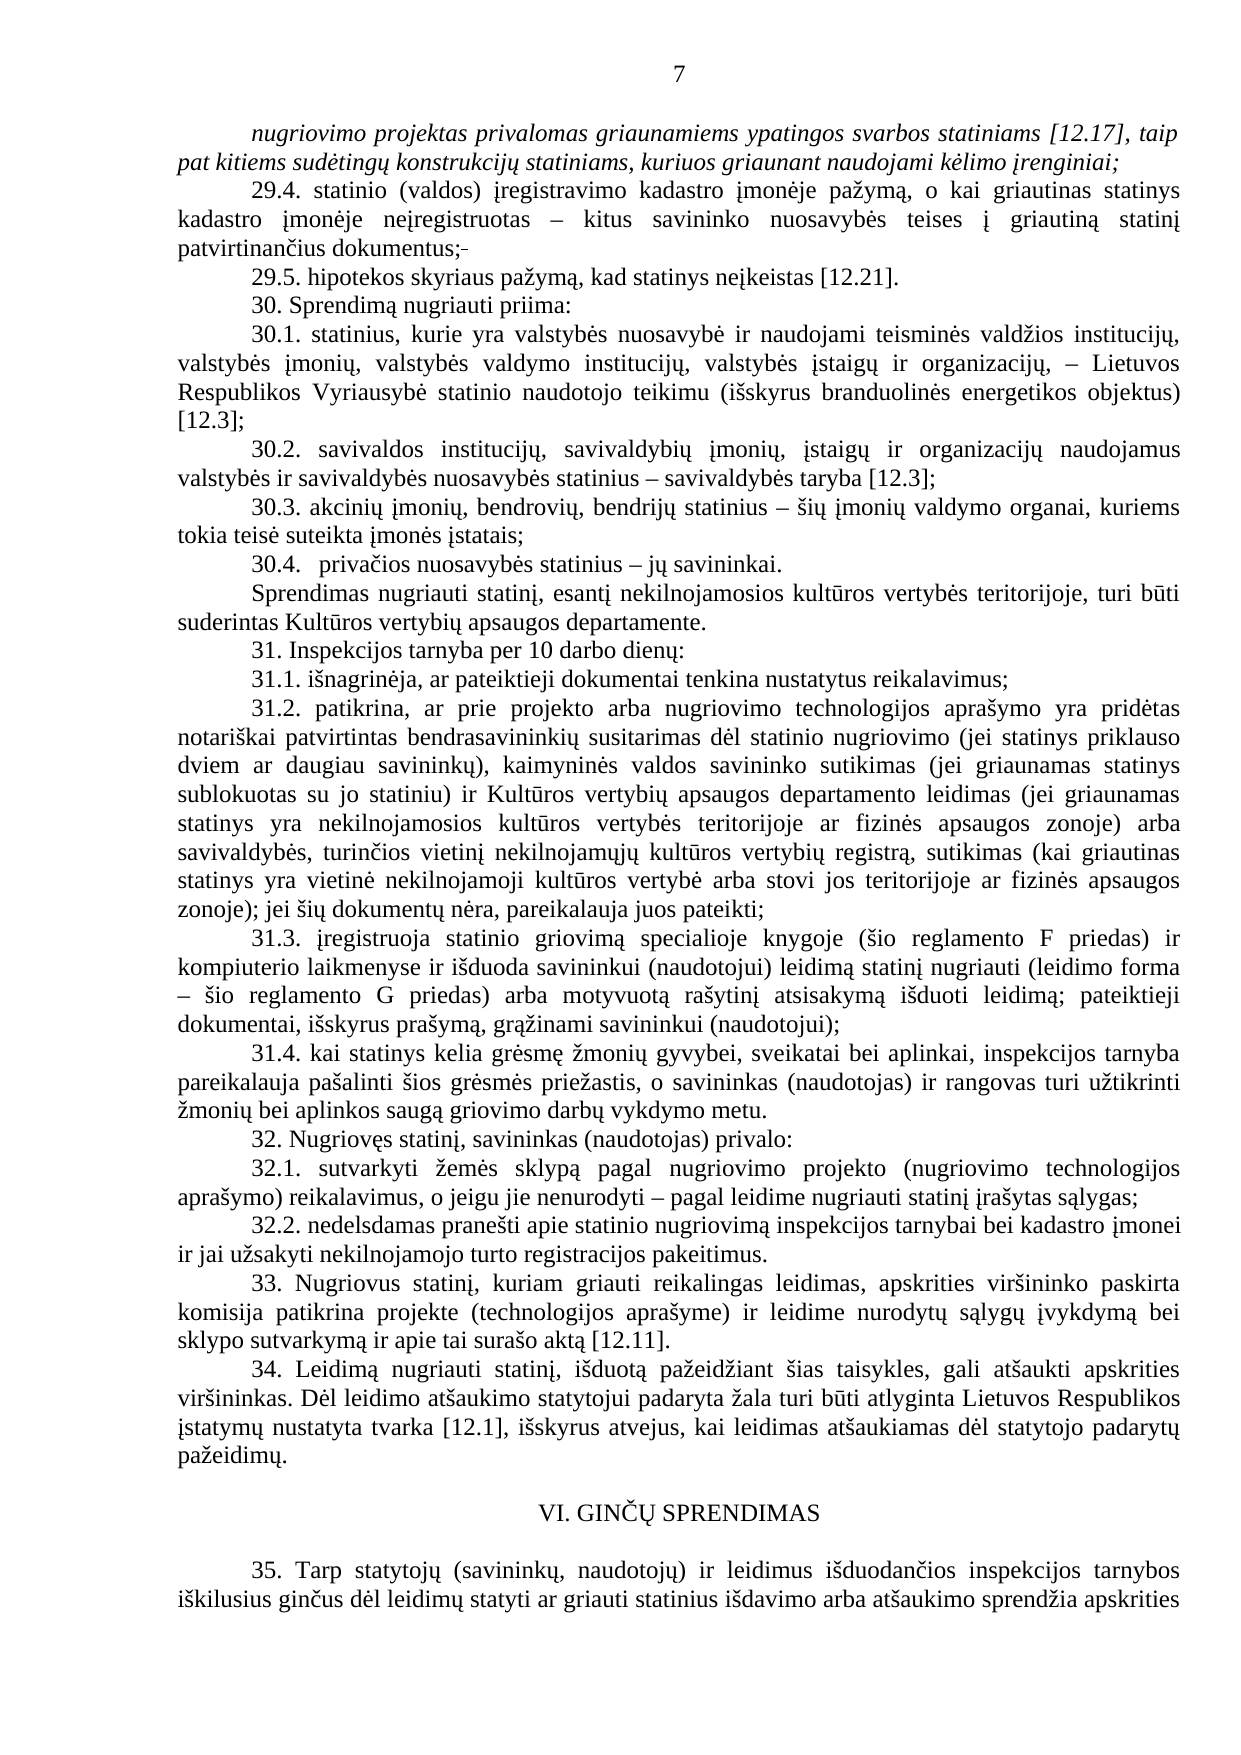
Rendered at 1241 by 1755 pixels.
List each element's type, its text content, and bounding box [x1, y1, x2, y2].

text 30. Sprendimą nugriauti priima: [177, 291, 1181, 319]
text 31.4. kai statinys kelia grėsmę žmonių gyvybei, sveikatai bei aplinkai, inspekcijos tarnyba pareikalauja pašalinti šios grėsmės priežastis, o savininkas (naudotojas) ir rangovas turi užtikrinti žmonių bei aplinkos saugą griovimo darbų vykdymo metu. [177, 1038, 1181, 1124]
text 34. Leidimą nugriauti statinį, išduotą pažeidžiant šias taisykles, gali atšaukti apskrities viršininkas. Dėl leidimo atšaukimo statytojui padaryta žala turi būti atlyginta Lietuvos Respublikos įstatymų nustatyta tvarka [12.1], išskyrus atvejus, kai leidimas atšaukiamas dėl statytojo padarytų pažeidimų. [177, 1354, 1181, 1469]
text VI. GINČŲ SPRENDIMAS [177, 1498, 1181, 1527]
text 32.1. sutvarkyti žemės sklypą pagal nugriovimo projekto (nugriovimo technologijos aprašymo) reikalavimus, o jeigu jie nenurodyti – pagal leidime nugriauti statinį įrašytas sąlygas; [177, 1153, 1181, 1211]
text 32. Nugriovęs statinį, savininkas (naudotojas) privalo: [177, 1124, 1181, 1153]
text nugriovimo projektas privalomas griaunamiems ypatingos svarbos statiniams [12.17], taip pat kitiems sudėtingų konstrukcijų statiniams, kuriuos griaunant naudojami kėlimo įrenginiai; [177, 118, 1181, 176]
text 30.1. statinius, kurie yra valstybės nuosavybė ir naudojami teisminės valdžios institucijų, valstybės įmonių, valstybės valdymo institucijų, valstybės įstaigų ir organizacijų, – Lietuvos Respublikos Vyriausybė statinio naudotojo teikimu (išskyrus branduolinės energetikos objektus) [12.3]; [177, 319, 1181, 434]
text 30.3. akcinių įmonių, bendrovių, bendrijų statinius – šių įmonių valdymo organai, kuriems tokia teisė suteikta įmonės įstatais; [177, 492, 1181, 549]
text 32.2. nedelsdamas pranešti apie statinio nugriovimą inspekcijos tarnybai bei kadastro įmonei ir jai užsakyti nekilnojamojo turto registracijos pakeitimus. [177, 1211, 1181, 1268]
text 31. Inspekcijos tarnyba per 10 darbo dienų: [177, 636, 1181, 664]
text Sprendimas nugriauti statinį, esantį nekilnojamosios kultūros vertybės teritorijoje, turi būti suderintas Kultūros vertybių apsaugos departamente. [177, 578, 1181, 636]
text 31.1. išnagrinėja, ar pateiktieji dokumentai tenkina nustatytus reikalavimus; [177, 664, 1181, 693]
text 30.4. privačios nuosavybės statinius – jų savininkai. [177, 549, 1181, 578]
text 33. Nugriovus statinį, kuriam griauti reikalingas leidimas, apskrities viršininko paskirta komisija patikrina projekte (technologijos aprašyme) ir leidime nurodytų sąlygų įvykdymą bei sklypo sutvarkymą ir apie tai surašo aktą [12.11]. [177, 1268, 1181, 1354]
text 29.5. hipotekos skyriaus pažymą, kad statinys neįkeistas [12.21]. [177, 262, 1181, 291]
text 35. Tarp statytojų (savininkų, naudotojų) ir leidimus išduodančios inspekcijos tarnybos iškilusius ginčus dėl leidimų statyti ar griauti statinius išdavimo arba atšaukimo sprendžia apskrities [177, 1556, 1181, 1613]
text 30.2. savivaldos institucijų, savivaldybių įmonių, įstaigų ir organizacijų naudojamus valstybės ir savivaldybės nuosavybės statinius – savivaldybės taryba [12.3]; [177, 434, 1181, 492]
text 31.3. įregistruoja statinio griovimą specialioje knygoje (šio reglamento F priedas) ir kompiuterio laikmenyse ir išduoda savininkui (naudotojui) leidimą statinį nugriauti (leidimo forma – šio reglamento G priedas) arba motyvuotą rašytinį atsisakymą išduoti leidimą; pateiktieji dokumentai, išskyrus prašymą, grąžinami savininkui (naudotojui); [177, 923, 1181, 1038]
text 31.2. patikrina, ar prie projekto arba nugriovimo technologijos aprašymo yra pridėtas notariškai patvirtintas bendrasavininkių susitarimas dėl statinio nugriovimo (jei statinys priklauso dviem ar daugiau savininkų), kaimyninės valdos savininko sutikimas (jei griaunamas statinys sublokuotas su jo statiniu) ir Kultūros vertybių apsaugos departamento leidimas (jei griaunamas statinys yra nekilnojamosios kultūros vertybės teritorijoje ar fizinės apsaugos zonoje) arba savivaldybės, turinčios vietinį nekilnojamųjų kultūros vertybių registrą, sutikimas (kai griautinas statinys yra vietinė nekilnojamoji kultūros vertybė arba stovi jos teritorijoje ar fizinės apsaugos zonoje); jei šių dokumentų nėra, pareikalauja juos pateikti; [177, 693, 1181, 923]
text 29.4. statinio (valdos) įregistravimo kadastro įmonėje pažymą, o kai griautinas statinys kadastro įmonėje neįregistruotas – kitus savininko nuosavybės teises į griautiną statinį patvirtinančius dokumentus; [177, 176, 1181, 262]
